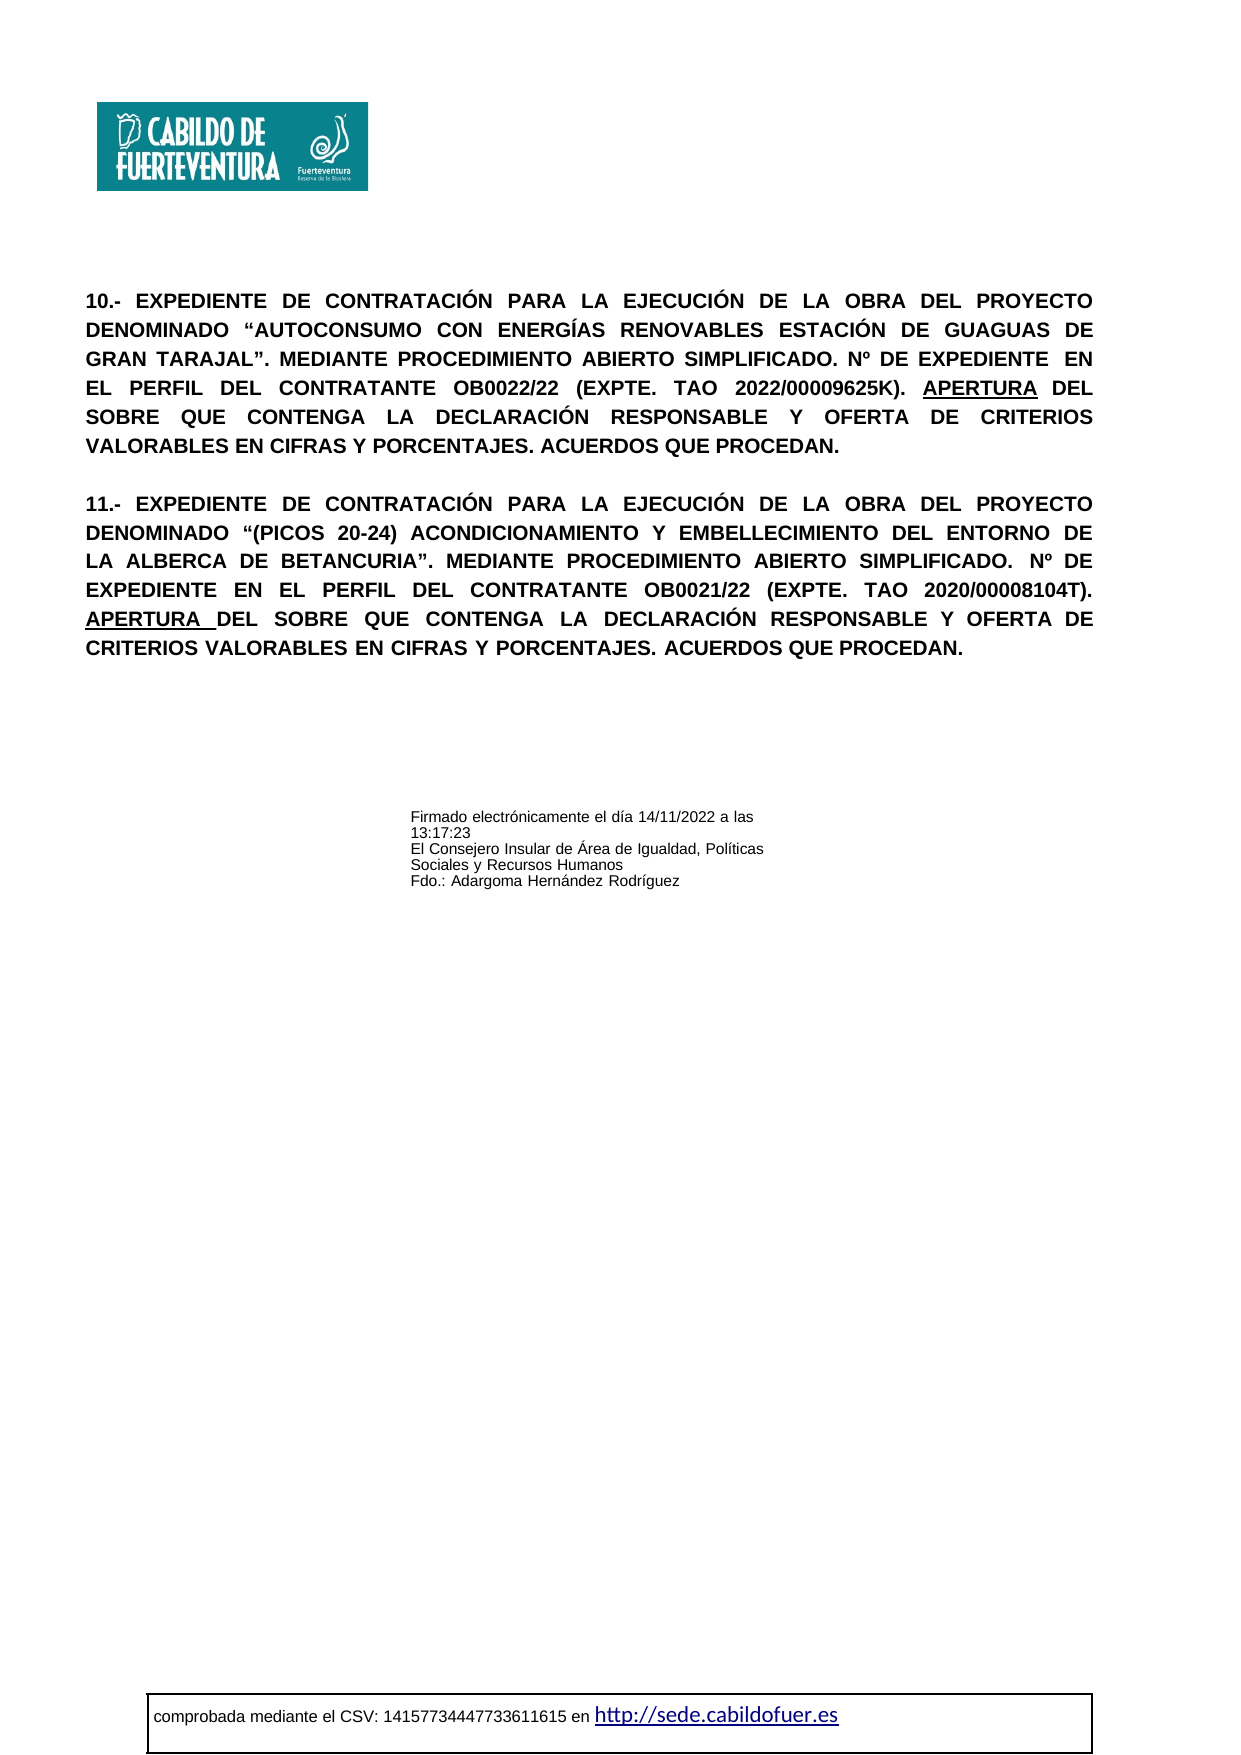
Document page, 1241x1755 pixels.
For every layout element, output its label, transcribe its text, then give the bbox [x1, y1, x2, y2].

text El Consejero Insular de Área de Igualdad, Políticas Sociales y Recursos Humanos [410, 842, 819, 873]
text Firmado electrónicamente el día 14/11/2022 a las 13:17:23 [410, 810, 763, 842]
text 11.- EXPEDIENTE DE CONTRATACIÓN PARA LA EJECUCIÓN DE LA OBRA DEL PROYECTO DENOMINADO “(PICOS 20-24) ACONDICIONAMIENTO Y EMBELLECIMIENTO DEL ENTORNO DE LA ALBERCA DE BETANCURIA”. MEDIANTE PROCEDIMIENTO ABIERTO SIMPLIFICADO. Nº DE EXPEDIENTE EN EL PERFIL DEL CONTRATANTE OB0021/22 (EXPTE. TAO 2020/00008104T). APERTURA DEL SOBRE QUE CONTENGA LA DECLARACIÓN RESPONSABLE Y OFERTA DE CRITERIOS VALORABLES EN CIFRAS Y PORCENTAJES. ACUERDOS QUE PROCEDAN. [85, 491, 1093, 660]
text Fdo.: Adargoma Hernández Rodríguez [410, 873, 1107, 889]
text 10.- EXPEDIENTE DE CONTRATACIÓN PARA LA EJECUCIÓN DE LA OBRA DEL PROYECTO DENOMINADO “AUTOCONSUMO CON ENERGÍAS RENOVABLES ESTACIÓN DE GUAGUAS DE GRAN TARAJAL”. MEDIANTE PROCEDIMIENTO ABIERTO SIMPLIFICADO. Nº DE EXPEDIENTE EN EL PERFIL DEL CONTRATANTE OB0022/22 (EXPTE. TAO 2022/00009625K). APERTURA DEL SOBRE QUE CONTENGA LA DECLARACIÓN RESPONSABLE Y OFERTA DE CRITERIOS VALORABLES EN CIFRAS Y PORCENTAJES. ACUERDOS QUE PROCEDAN. [85, 289, 1093, 458]
